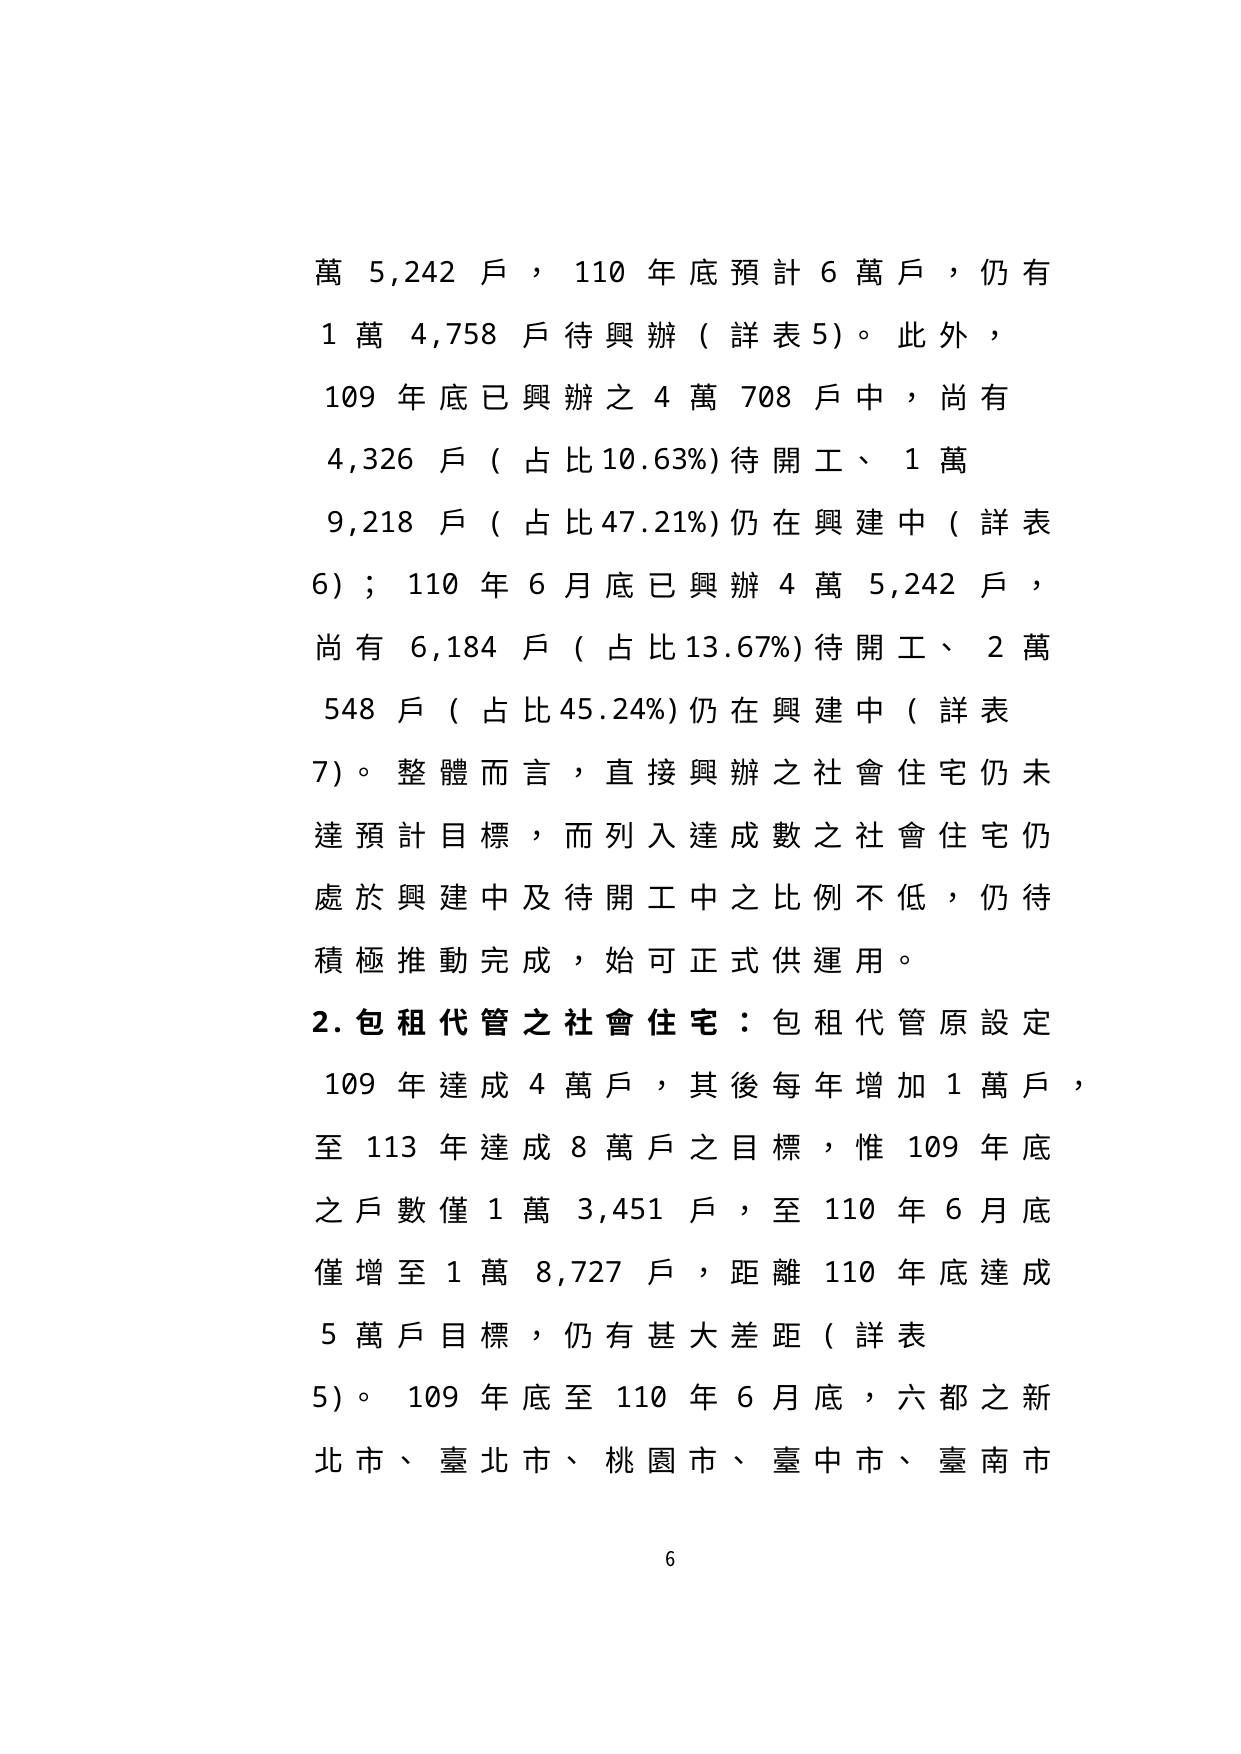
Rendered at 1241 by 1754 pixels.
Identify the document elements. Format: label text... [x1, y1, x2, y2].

text 2.包租代管之社會住宅：包租代管原設定109年達成4萬戶，其後每年增加1萬戶，至113年達成8萬戶之目標，惟109年底之戶數僅1萬3,451戶，至110年6月底僅增至1萬8,727戶，距離110年底達成5萬戶目標，仍有甚大差距(詳表5)。109年底至110年6月底，六都之新北市、臺北市、桃園市、臺中市、臺南市及高雄市包租代管之戶數各增加895戶、591戶、1,478戶、716戶、450戶、521戶，僅桃園超過1千戶，六都以外縣市亦僅基隆市及新竹市增加逾百戶各為280戶、138戶(詳表8)，顯示包租代管之實施成效仍有待提升。 [271, 979, 1058, 1479]
text 萬5,242戶，110年底預計6萬戶，仍有1萬4,758戶待興辦(詳表5)。此外，109年底已興辦之4萬708戶中，尚有4,326戶(占比10.63%)待開工、1萬9,218戶(占比47.21%)仍在興建中(詳表6)；110年6月底已興辦4萬5,242戶，尚有6,184戶(占比13.67%)待開工、2萬548戶(占比45.24%)仍在興建中(詳表7)。整體而言，直接興辦之社會住宅仍未達預計目標，而列入達成數之社會住宅仍處於興建中及待開工中之比例不低，仍待積極推動完成，始可正式供運用。 [271, 229, 1058, 979]
